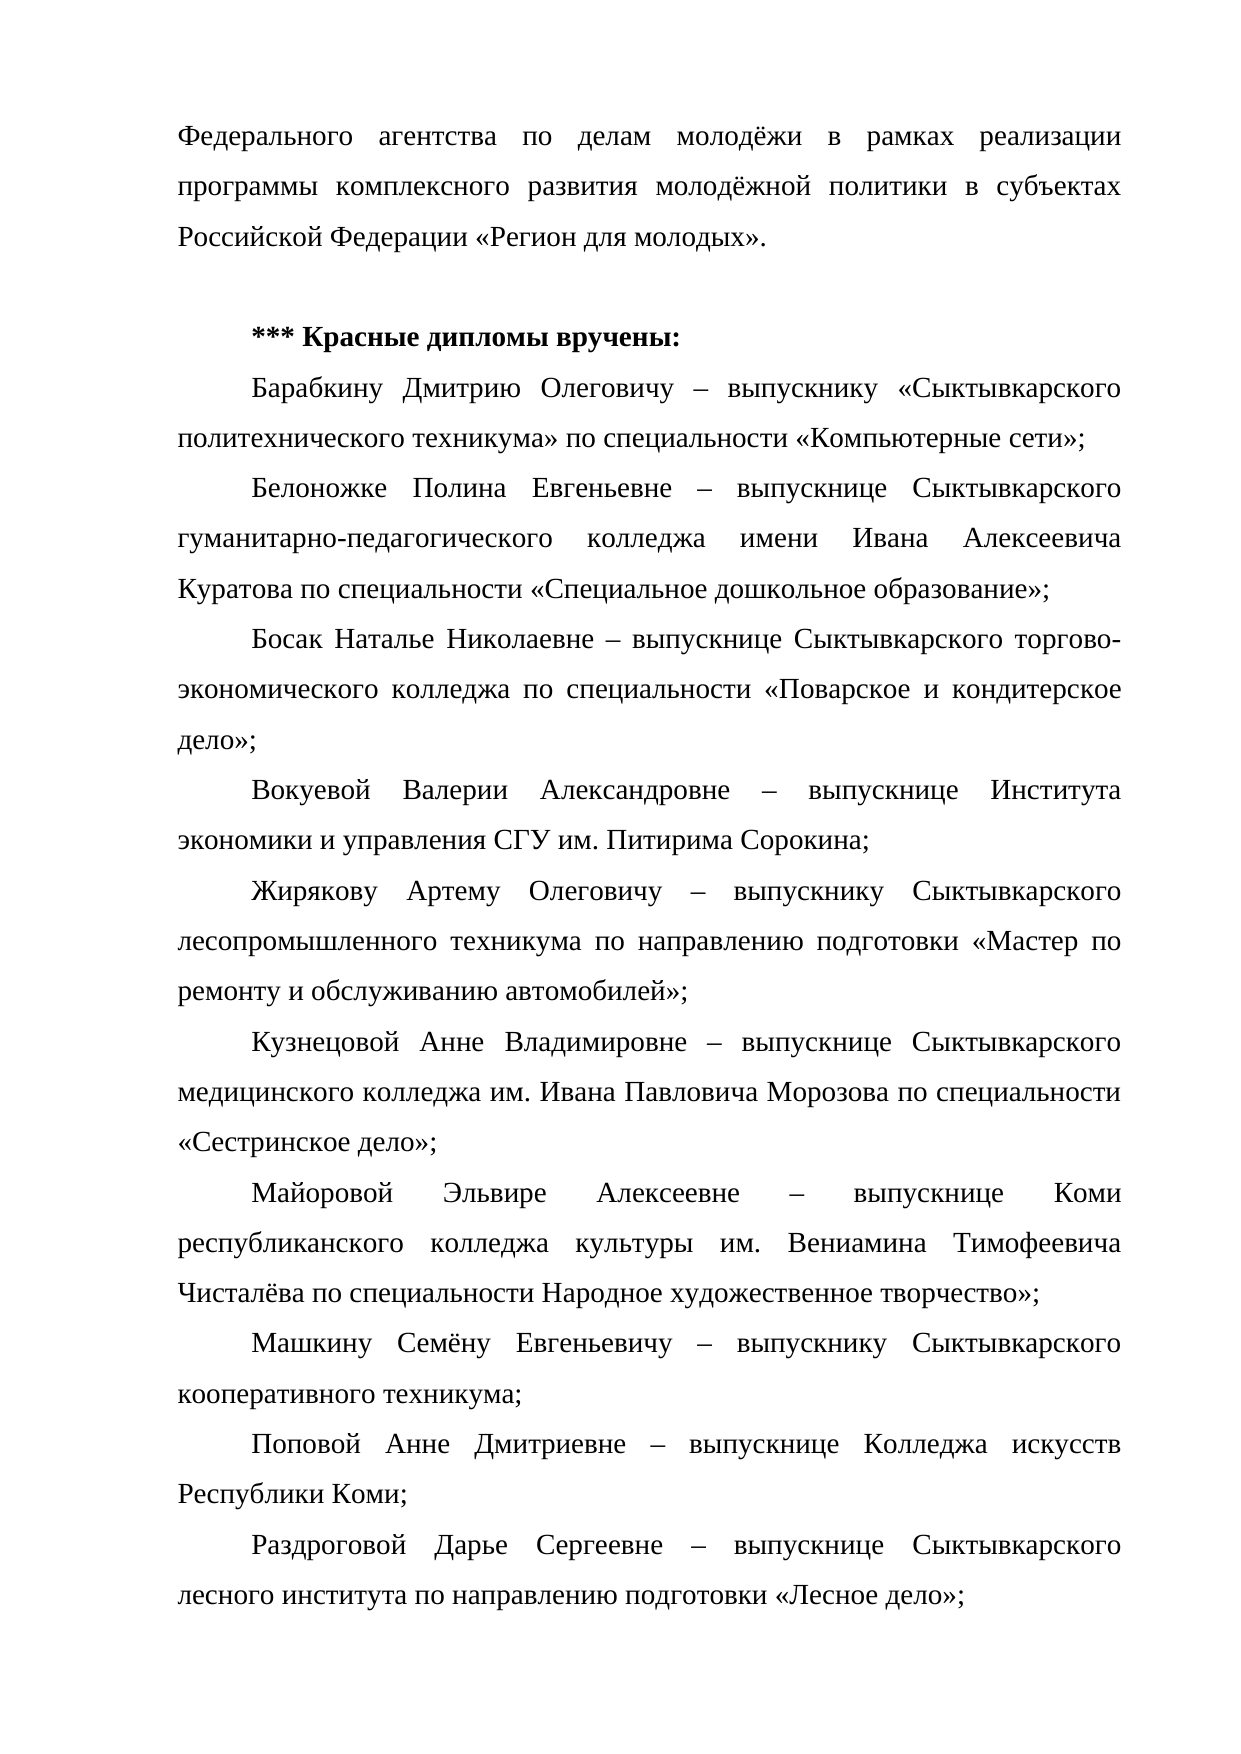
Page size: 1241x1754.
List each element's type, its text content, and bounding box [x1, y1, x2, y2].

text Майоровой Эльвире Алексеевне – выпускнице Коми республиканского колледжа культуры им. Вениамина Тимофеевича Чисталёва по специальности Народное художественное творчество»; [177, 1175, 1122, 1309]
text Барабкину Дмитрию Олеговичу – выпускнику «Сыктывкарского политехнического техникума» по специальности «Компьютерные сети»; [177, 370, 1122, 453]
text Вокуевой Валерии Александровне – выпускнице Института экономики и управления СГУ им. Питирима Сорокина; [177, 772, 1122, 856]
text Поповой Анне Дмитриевне – выпускнице Колледжа искусств Республики Коми; [177, 1426, 1122, 1510]
text Белоножке Полина Евгеньевне – выпускнице Сыктывкарского гуманитарно-педагогического колледжа имени Ивана Алексеевича Куратова по специальности «Специальное дошкольное образование»; [177, 470, 1122, 604]
text Кузнецовой Анне Владимировне – выпускнице Сыктывкарского медицинского колледжа им. Ивана Павловича Морозова по специальности «Сестринское дело»; [177, 1024, 1122, 1158]
text Жирякову Артему Олеговичу – выпускнику Сыктывкарского лесопромышленного техникума по направлению подготовки «Мастер по ремонту и обслуживанию автомобилей»; [177, 873, 1122, 1007]
text *** Красные дипломы вручены: [177, 319, 1122, 353]
text Федерального агентства по делам молодёжи в рамках реализации программы комплексного развития молодёжной политики в субъектах Российской Федерации «Регион для молодых». [177, 118, 1122, 252]
text Раздроговой Дарье Сергеевне – выпускнице Сыктывкарского лесного института по направлению подготовки «Лесное дело»; [177, 1527, 1122, 1611]
text Босак Наталье Николаевне – выпускнице Сыктывкарского торгово-экономического колледжа по специальности «Поварское и кондитерское дело»; [177, 621, 1122, 755]
text Машкину Семёну Евгеньевичу – выпускнику Сыктывкарского кооперативного техникума; [177, 1326, 1122, 1409]
